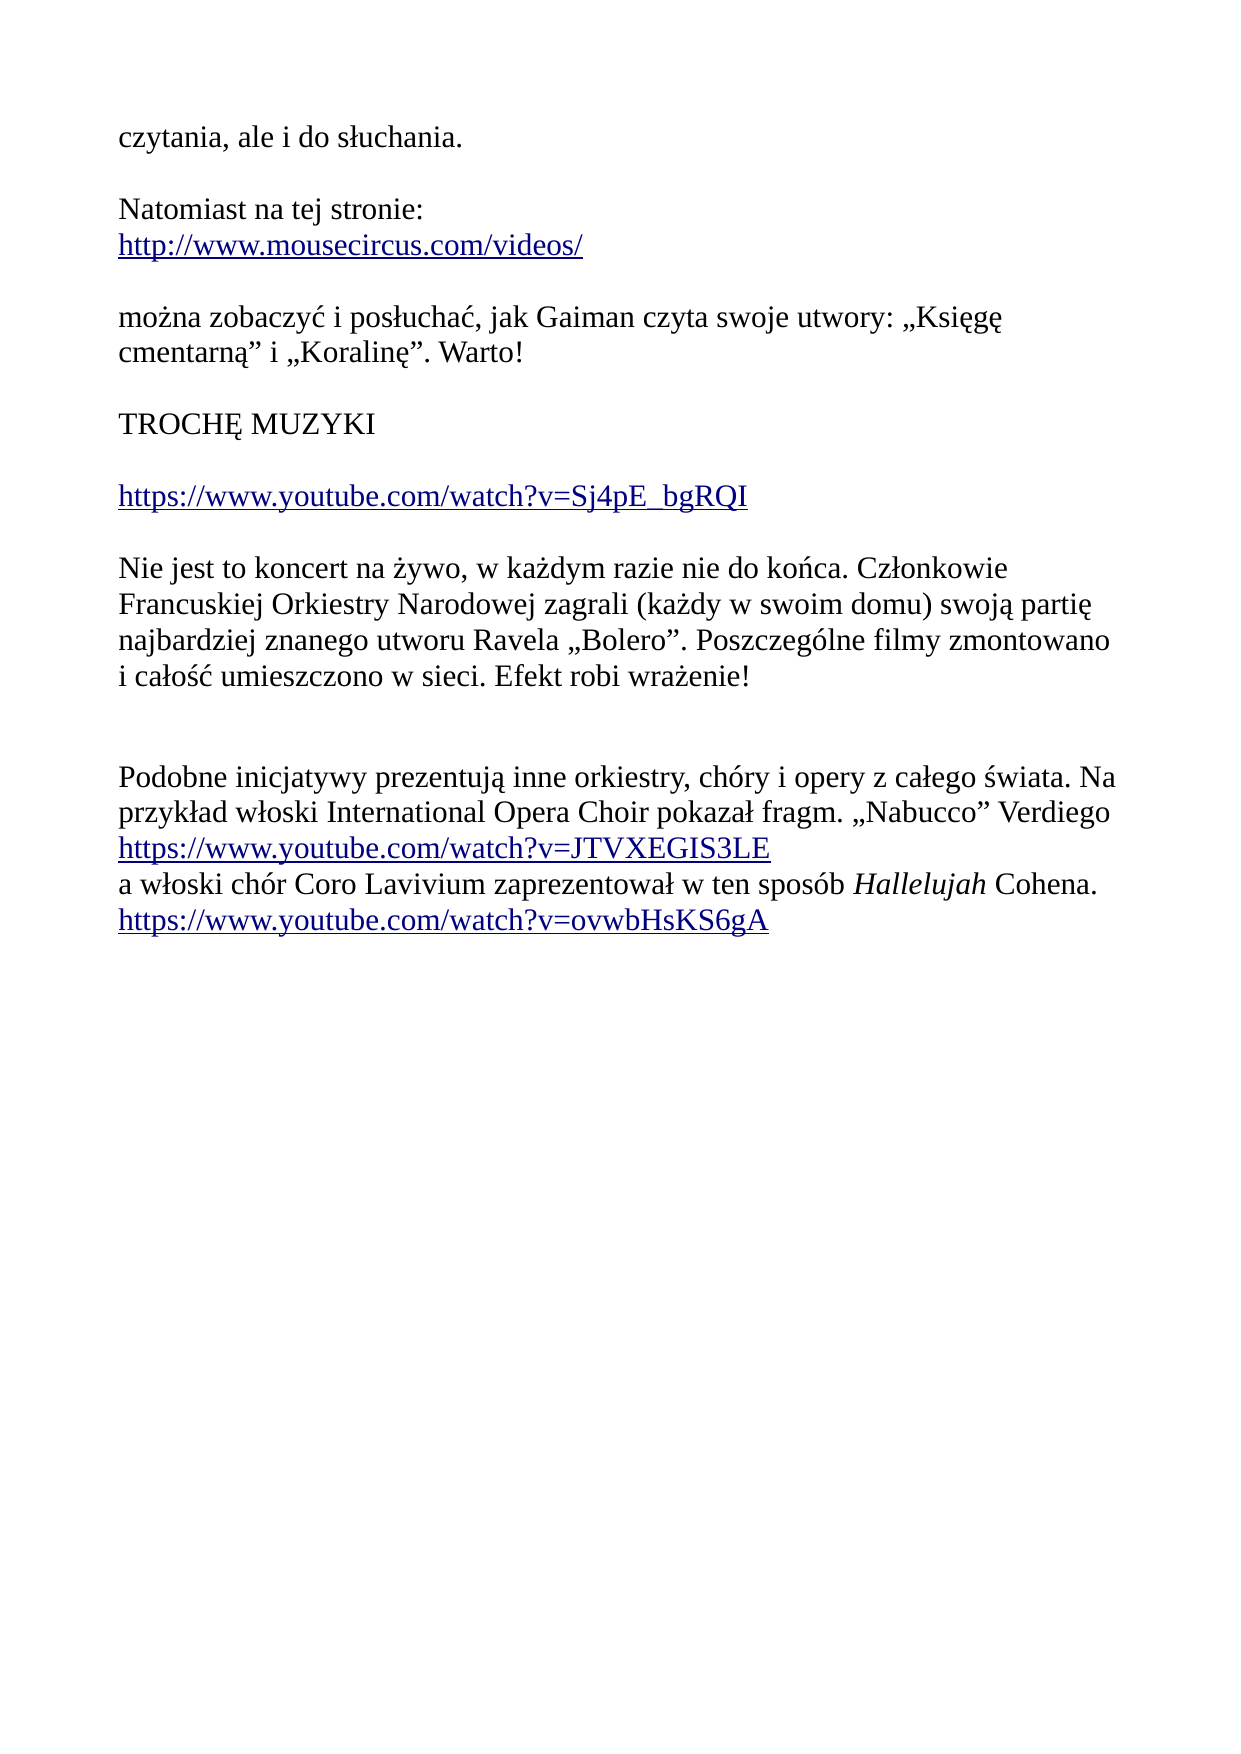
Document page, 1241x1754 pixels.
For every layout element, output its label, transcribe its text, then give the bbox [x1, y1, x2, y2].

text http://www.mousecircus.com/videos/ [118, 226, 1122, 262]
text https://www.youtube.com/watch?v=ovwbHsKS6gA [118, 902, 1122, 937]
text a włoski chór Coro Lavivium zaprezentował w ten sposób Hallelujah Cohena. [118, 866, 1122, 902]
text https://www.youtube.com/watch?v=Sj4pE_bgRQI [118, 477, 1122, 513]
text TROCHĘ MUZYKI [118, 406, 1122, 442]
text można zobaczyć i posłuchać, jak Gaiman czyta swoje utwory: „Księgę cmentarną” i „Koralinę”. Warto! [118, 298, 1122, 370]
text Podobne inicjatywy prezentują inne orkiestry, chóry i opery z całego świata. Na przykład włoski International Opera Choir pokazał fragm. „Nabucco” Verdiego [118, 758, 1122, 830]
text https://www.youtube.com/watch?v=JTVXEGIS3LE [118, 830, 1122, 866]
text Nie jest to koncert na żywo, w każdym razie nie do końca. Członkowie Francuskiej Orkiestry Narodowej zagrali (każdy w swoim domu) swoją partię najbardziej znanego utworu Ravela „Bolero”. Poszczególne filmy zmontowano i całość umieszczono w sieci. Efekt robi wrażenie! [118, 549, 1122, 693]
text czytania, ale i do słuchania. [118, 118, 1122, 154]
text Natomiast na tej stronie: [118, 190, 1122, 226]
